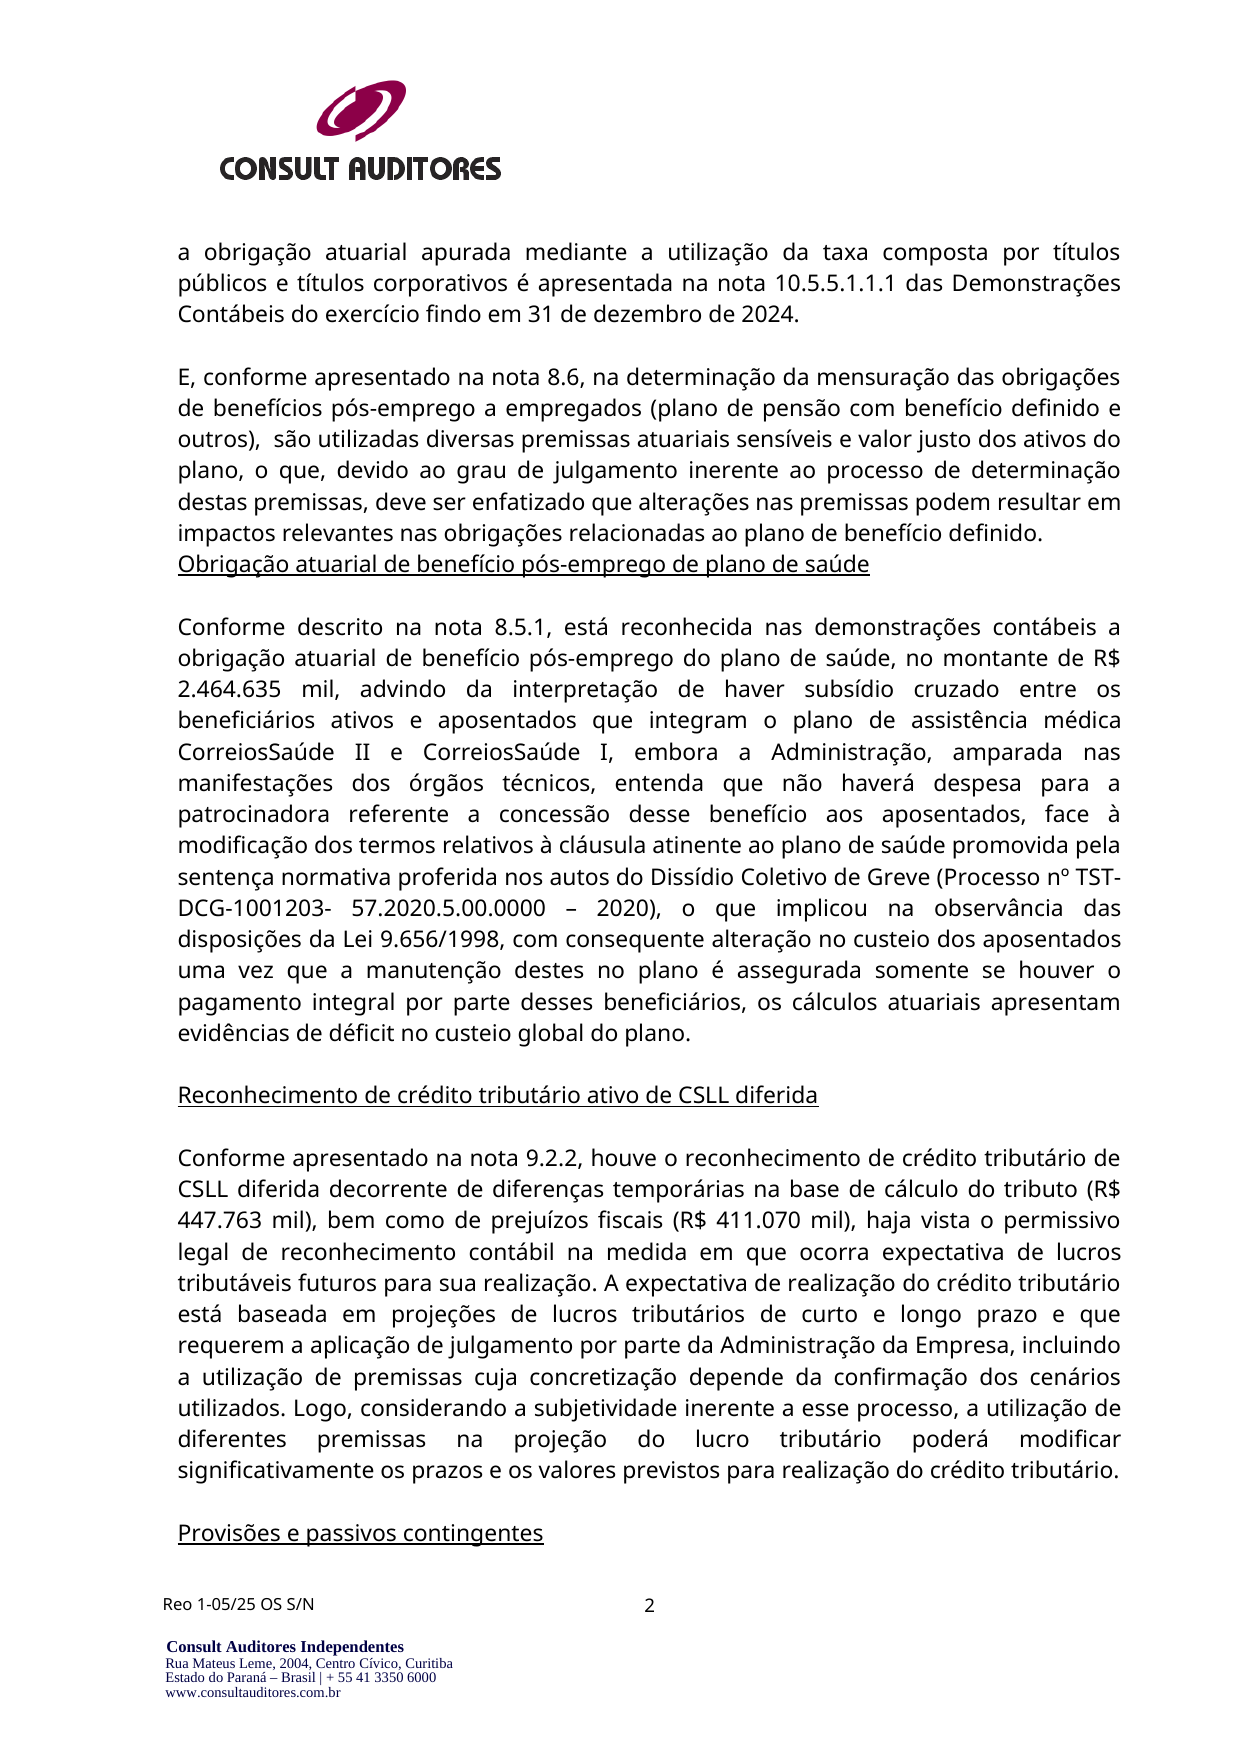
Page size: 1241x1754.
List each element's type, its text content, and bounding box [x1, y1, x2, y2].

text a obrigação atuarial apurada mediante a utilização da taxa composta por títulos públicos e títulos corporativos é apresentada na nota 10.5.5.1.1.1 das Demonstrações Contábeis do exercício findo em 31 de dezembro de 2024. [177, 235, 1122, 329]
picture [214, 75, 507, 191]
text Reconhecimento de crédito tributário ativo de CSLL diferida [177, 1079, 1122, 1110]
text Obrigação atuarial de benefício pós-emprego de plano de saúde [177, 548, 1122, 579]
text Conforme apresentado na nota 9.2.2, houve o reconhecimento de crédito tributário de CSLL diferida decorrente de diferenças temporárias na base de cálculo do tributo (R$ 447.763 mil), bem como de prejuízos fiscais (R$ 411.070 mil), haja vista o permissivo legal de reconhecimento contábil na medida em que ocorra expectativa de lucros tributáveis futuros para sua realização. A expectativa de realização do crédito tributário está baseada em projeções de lucros tributários de curto e longo prazo e que requerem a aplicação de julgamento por parte da Administração da Empresa, incluindo a utilização de premissas cuja concretização depende da confirmação dos cenários utilizados. Logo, considerando a subjetividade inerente a esse processo, a utilização de diferentes premissas na projeção do lucro tributário poderá modificar significativamente os prazos e os valores previstos para realização do crédito tributário. [177, 1142, 1122, 1485]
text Provisões e passivos contingentes [177, 1517, 1122, 1548]
text Conforme descrito na nota 8.5.1, está reconhecida nas demonstrações contábeis a obrigação atuarial de benefício pós-emprego do plano de saúde, no montante de R$ 2.464.635 mil, advindo da interpretação de haver subsídio cruzado entre os beneficiários ativos e aposentados que integram o plano de assistência médica CorreiosSaúde II e CorreiosSaúde I, embora a Administração, amparada nas manifestações dos órgãos técnicos, entenda que não haverá despesa para a patrocinadora referente a concessão desse benefício aos aposentados, face à modificação dos termos relativos à cláusula atinente ao plano de saúde promovida pela sentença normativa proferida nos autos do Dissídio Coletivo de Greve (Processo nº TST-DCG-1001203- 57.2020.5.00.0000 – 2020), o que implicou na observância das disposições da Lei 9.656/1998, com consequente alteração no custeio dos aposentados uma vez que a manutenção destes no plano é assegurada somente se houver o pagamento integral por parte desses beneficiários, os cálculos atuariais apresentam evidências de déficit no custeio global do plano. [177, 610, 1122, 1048]
text E, conforme apresentado na nota 8.6, na determinação da mensuração das obrigações de benefícios pós-emprego a empregados (plano de pensão com benefício definido e outros), são utilizadas diversas premissas atuariais sensíveis e valor justo dos ativos do plano, o que, devido ao grau de julgamento inerente ao processo de determinação destas premissas, deve ser enfatizado que alterações nas premissas podem resultar em impactos relevantes nas obrigações relacionadas ao plano de benefício definido. [177, 360, 1122, 548]
